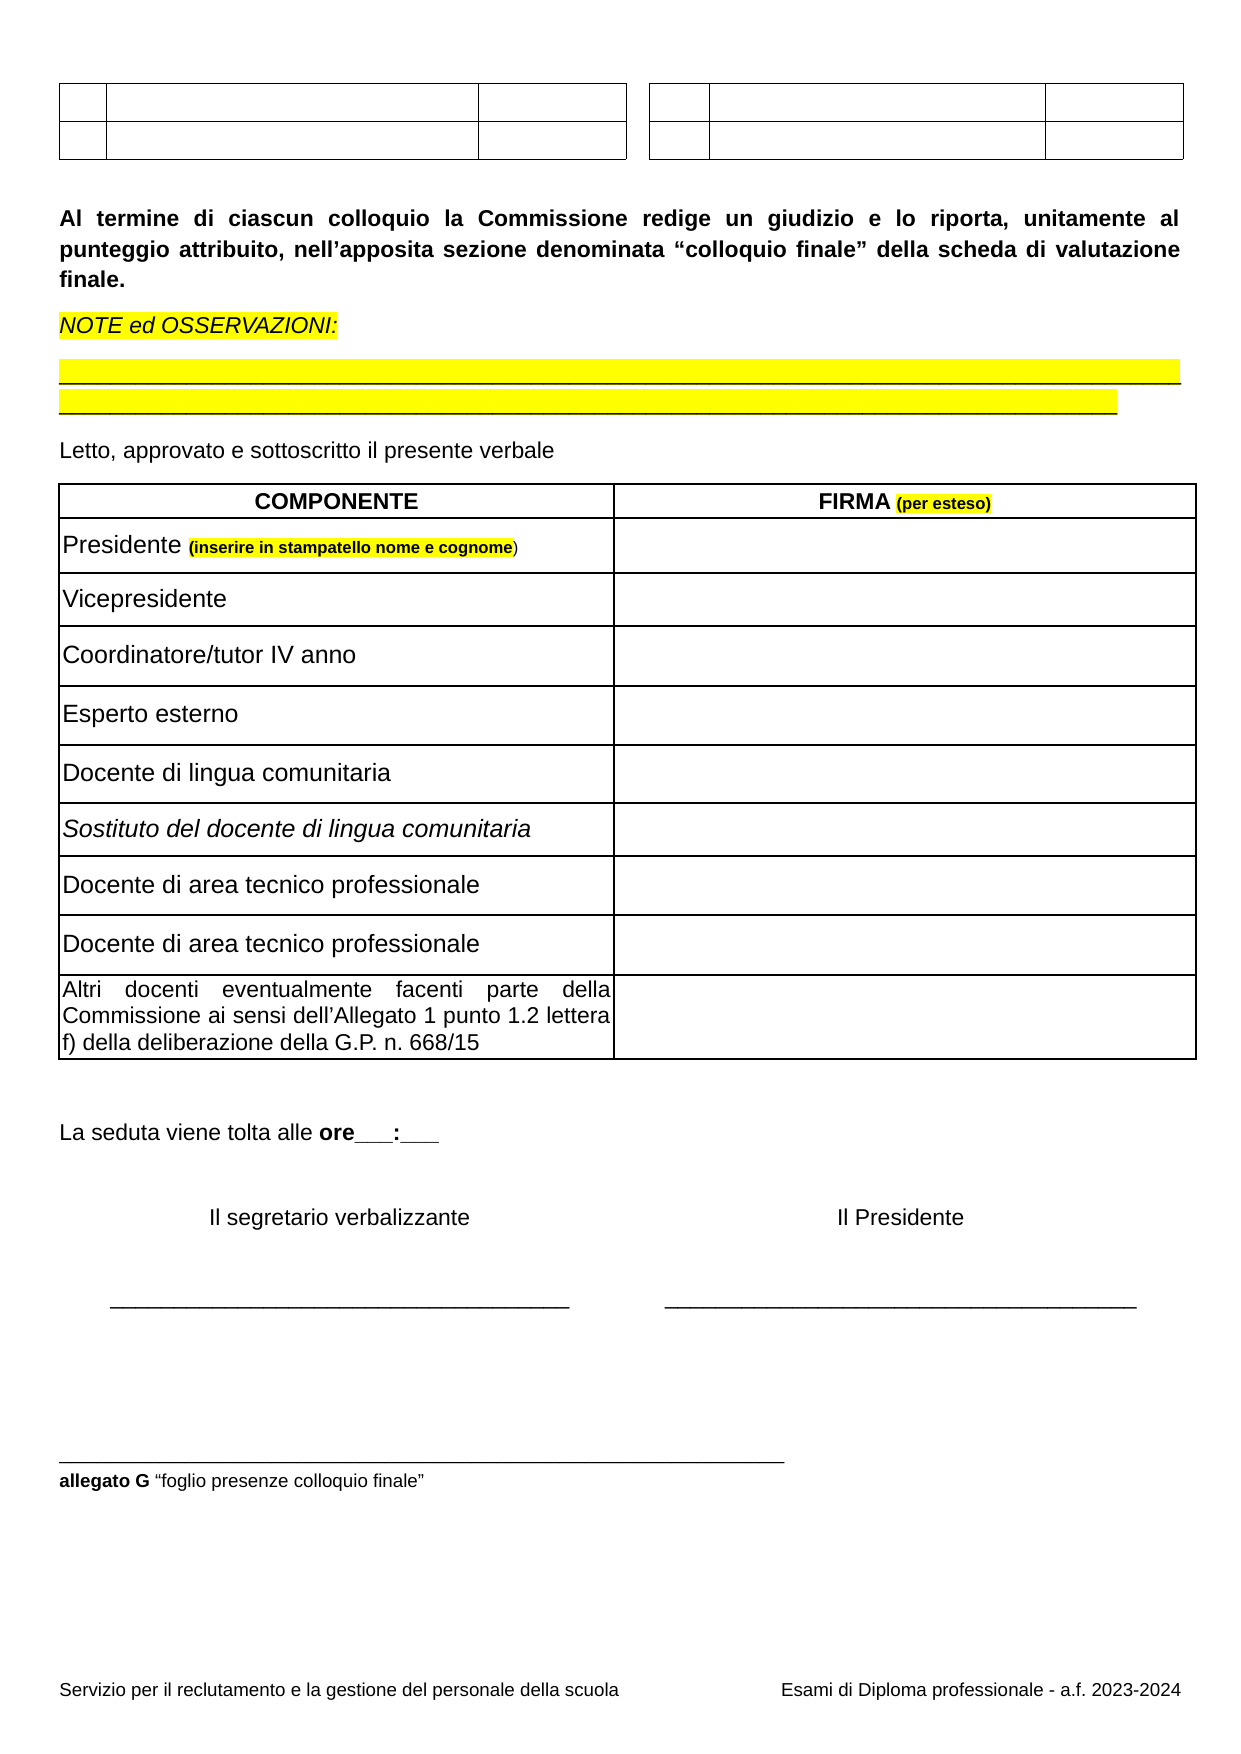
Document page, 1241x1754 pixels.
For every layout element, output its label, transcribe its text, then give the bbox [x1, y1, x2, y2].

table_cell _____________________________________ [620, 1230, 1181, 1309]
table_cell [615, 574, 1195, 625]
table_cell [1046, 122, 1183, 159]
table_header Il segretario verbalizzante [59, 1204, 620, 1230]
table_header COMPONENTE [60, 485, 613, 517]
table_cell Vicepresidente [60, 574, 613, 625]
table_cell [615, 857, 1195, 914]
table_cell [627, 121, 649, 159]
table_cell [107, 84, 478, 121]
table_cell [615, 976, 1195, 1058]
table_cell [107, 122, 478, 159]
table_cell [615, 804, 1195, 855]
table_cell [627, 83, 649, 121]
text ________________________________________________________________________________________ [59, 359, 1181, 383]
table_cell Sostituto del docente di lingua comunitaria [60, 804, 613, 855]
table_cell [615, 746, 1195, 802]
table_header Il Presidente [620, 1204, 1181, 1230]
text Letto, approvato e sottoscritto il presente verbale [59, 437, 1168, 463]
table_cell Docente di area tecnico professionale [60, 857, 613, 914]
table_cell Coordinatore/tutor IV anno [60, 627, 613, 684]
text NOTE ed OSSERVAZIONI: [59, 312, 1181, 339]
table_cell [615, 519, 1195, 572]
table_cell [479, 84, 626, 121]
table_cell [615, 687, 1195, 744]
table_header FIRMA (per esteso) [615, 485, 1195, 517]
table_cell [60, 122, 106, 159]
table_cell [615, 916, 1195, 974]
table_cell [710, 84, 1045, 121]
text Al termine di ciascun colloquio la Commissione redige un giudizio e lo riporta, unitamente al punteggio attribuito, nell’apposita sezione denominata “colloquio finale” della scheda di valutazione finale. [59, 205, 1181, 292]
table_cell Esperto esterno [60, 687, 613, 744]
table_cell [1046, 84, 1183, 121]
text __________________________________________________________ [59, 1437, 1181, 1466]
table_cell [650, 122, 709, 159]
table_cell [615, 627, 1195, 684]
table_cell [710, 122, 1045, 159]
table_cell [60, 84, 106, 121]
text allegato G “foglio presenze colloquio finale” [59, 1470, 1181, 1492]
table_cell [479, 122, 626, 159]
table_cell Docente di area tecnico professionale [60, 916, 613, 974]
table_cell Docente di lingua comunitaria [60, 746, 613, 802]
table_cell [650, 84, 709, 121]
text ___________________________________________________________________________________ [59, 385, 1181, 415]
table_cell Presidente (inserire in stampatello nome e cognome) [60, 519, 613, 572]
table_cell Altri docenti eventualmente facenti parte della Commissione ai sensi dell’Allegato 1 punto 1.2 lettera f) della deliberazione della G.P. n. 668/15 [60, 976, 613, 1058]
text La seduta viene tolta alle ore___:___ [59, 1118, 1181, 1145]
table_cell ____________________________________ [59, 1230, 620, 1309]
